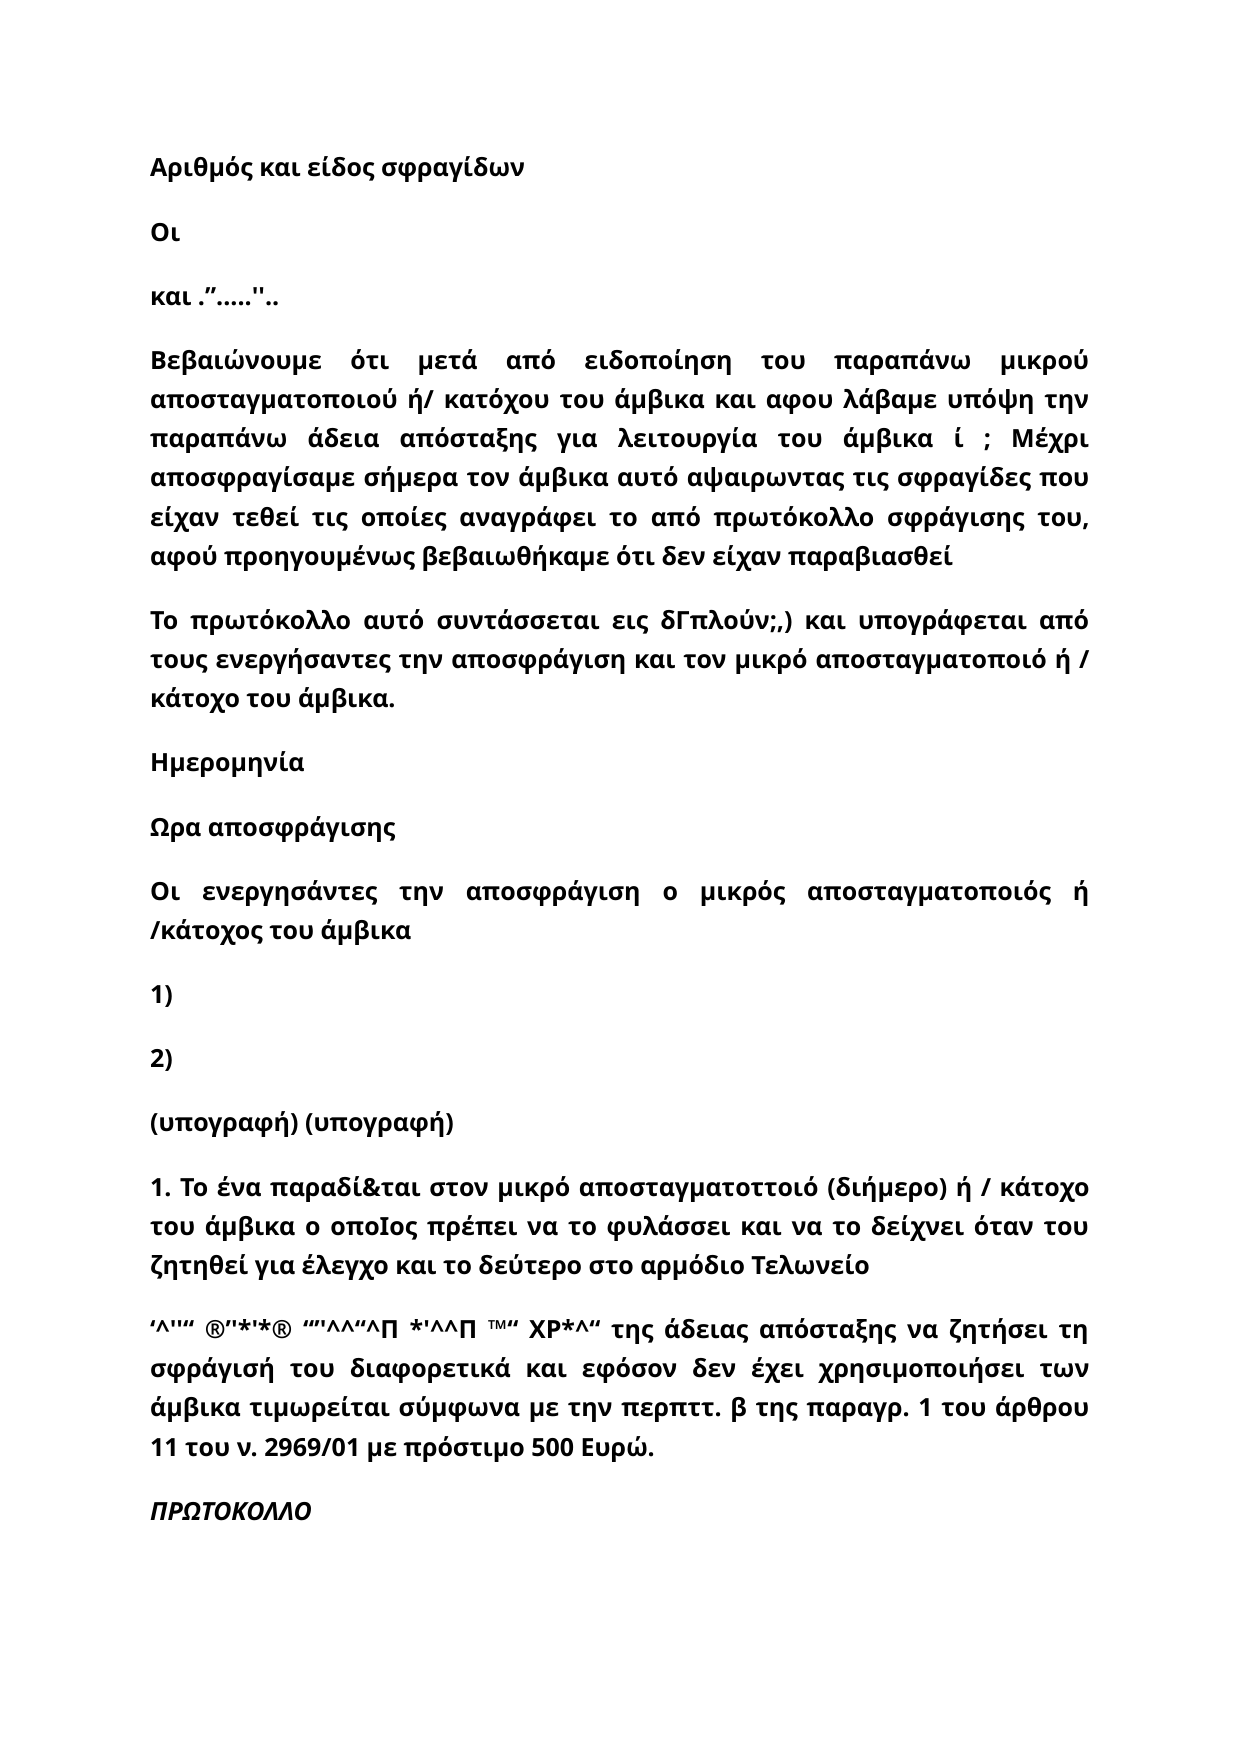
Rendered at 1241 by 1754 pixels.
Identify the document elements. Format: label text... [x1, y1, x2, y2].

text 1) [150, 977, 1090, 1011]
text Οι ενεργησάντες την αποσφράγιση ο μικρός αποσταγματοποιός ή /κάτοχος του άμβικα [150, 873, 1090, 947]
text Ημερομηνία [150, 745, 1090, 779]
text ‘^''“ ®’'*'*® “’'^^“^Π *'^^Π ™“ ΧΡ*^“ της άδειας απόσταξης να ζητήσει τη σφράγισή του διαφορετικά και εφόσον δεν έχει χρησιμοποιήσει των άμβικα τιμωρείται σύμφωνα με την περπττ. β της παραγρ. 1 του άρθρου 11 του ν. 2969/01 με πρόστιμο 500 Ευρώ. [150, 1312, 1090, 1463]
text Οι [150, 214, 1090, 248]
text (υπογραφή) (υπογραφή) [150, 1105, 1090, 1139]
text 2) [150, 1041, 1090, 1075]
text και .”.....''.. [150, 278, 1090, 312]
text 1. Το ένα παραδί&ται στον μικρό αποσταγματοττοιό (διήμερο) ή / κάτοχο του άμβικα ο οποΙος πρέπει να το φυλάσσει και να το δείχνει όταν του ζητηθεί για έλεγχο και το δεύτερο στο αρμόδιο Τελωνείο [150, 1169, 1090, 1282]
text Αριθμός και είδος σφραγίδων [150, 150, 1090, 184]
text ΠΡΩΤΟΚΟΛΛΟ [150, 1493, 1090, 1527]
text Ωρα αποσφράγισης [150, 809, 1090, 843]
text Βεβαιώνουμε ότι μετά από ειδοποίηση του παραπάνω μικρού αποσταγματοποιού ή/ κατόχου του άμβικα και αφου λάβαμε υπόψη την παραπάνω άδεια απόσταξης για λειτουργία του άμβικα ί ; Μέχρι αποσφραγίσαμε σήμερα τον άμβικα αυτό αψαιρωντας τις σφραγίδες που είχαν τεθεί τις οποίες αναγράφει το από πρωτόκολλο σφράγισης του, αφού προηγουμένως βεβαιωθήκαμε ότι δεν είχαν παραβιασθεί [150, 342, 1090, 572]
text Το πρωτόκολλο αυτό συντάσσεται εις δΓπλούν;,) και υπογράφεται από τους ενεργήσαντες την αποσφράγιση και τον μικρό αποσταγματοποιό ή / κάτοχο του άμβικα. [150, 602, 1090, 715]
